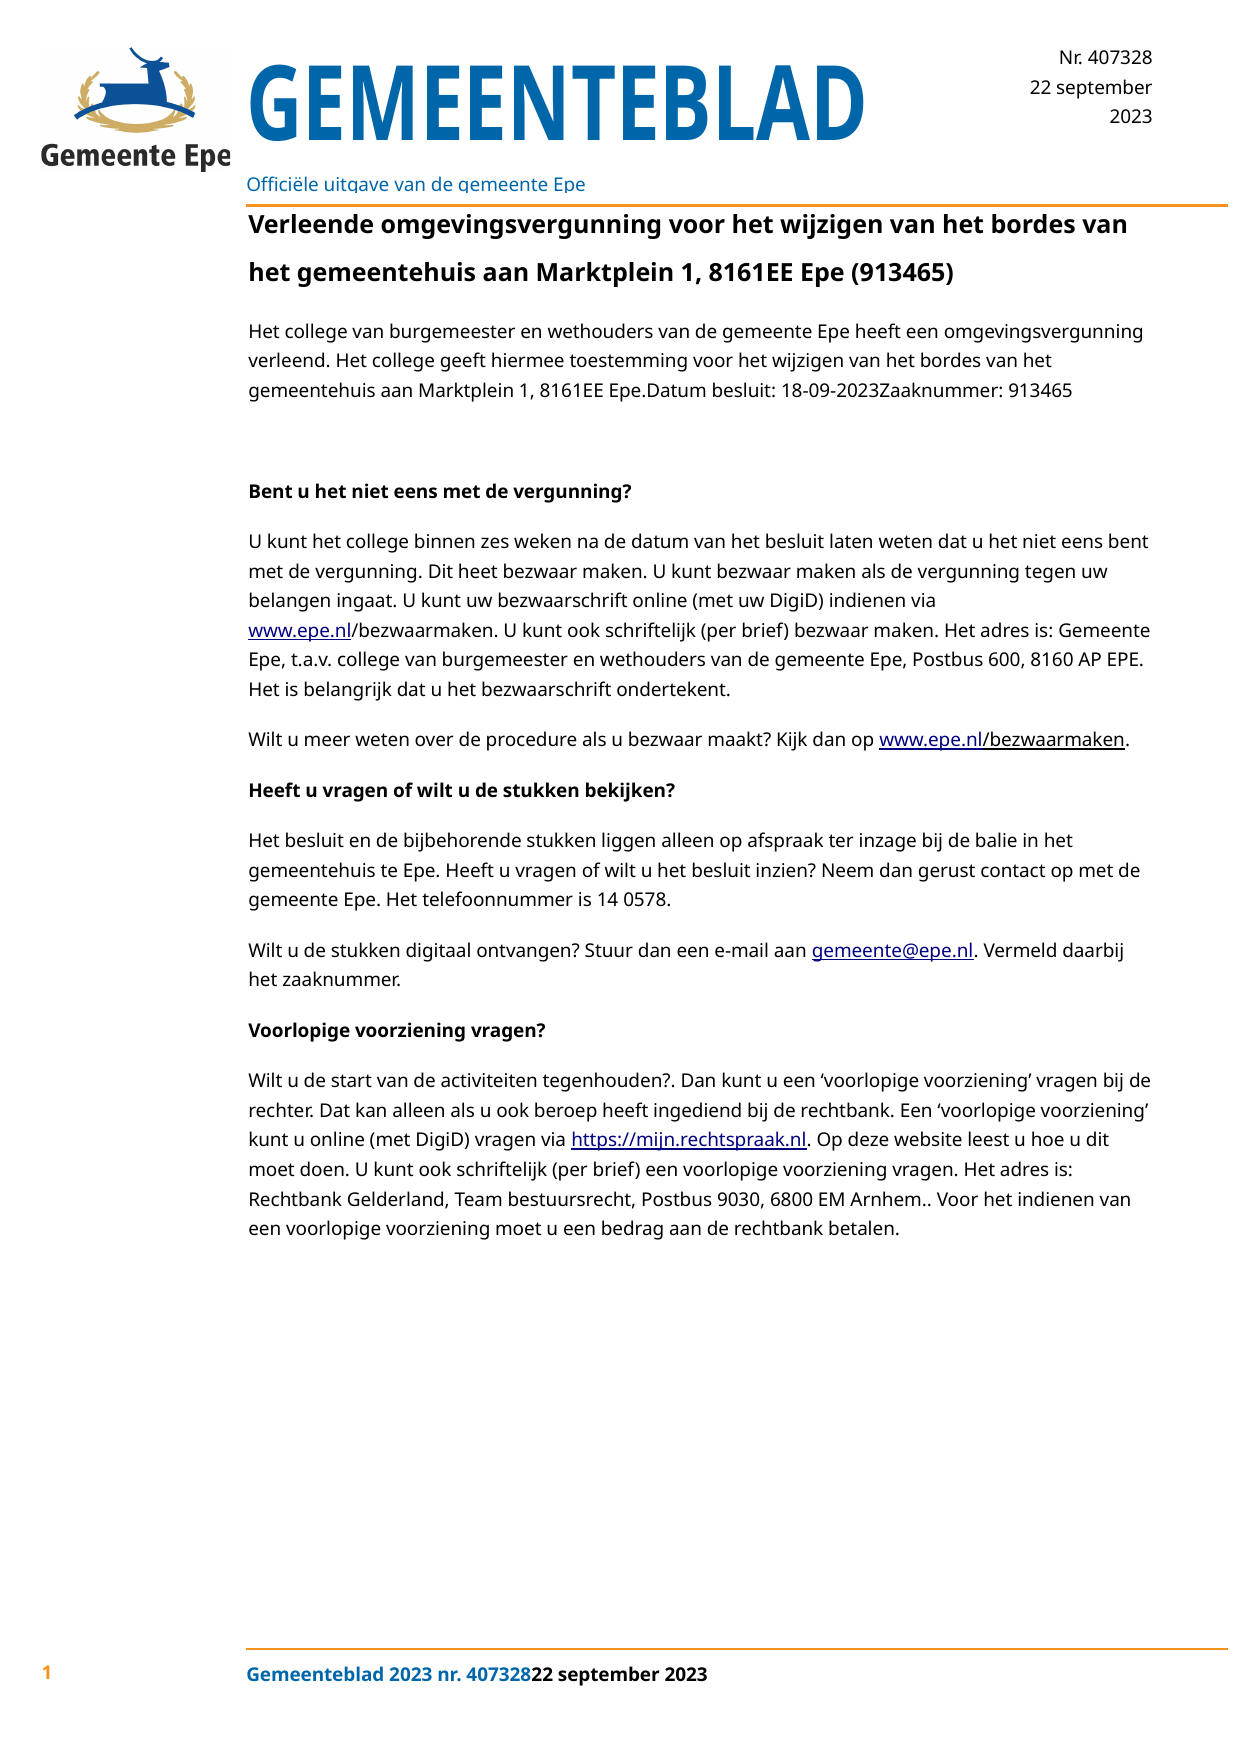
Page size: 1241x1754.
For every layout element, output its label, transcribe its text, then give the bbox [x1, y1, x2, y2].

text Bent u het niet eens met de vergunning? [248, 478, 1152, 504]
text U kunt het college binnen zes weken na de datum van het besluit laten weten dat u het niet eens bent met de vergunning. Dit heet bezwaar maken. U kunt bezwaar maken als de vergunning tegen uw belangen ingaat. U kunt uw bezwaarschrift online (met uw DigiD) indienen via www.epe.nl/bezwaarmaken. U kunt ook schriftelijk (per brief) bezwaar maken. Het adres is: Gemeente Epe, t.a.v. college van burgemeester en wethouders van de gemeente Epe, Postbus 600, 8160 AP EPE. Het is belangrijk dat u het bezwaarschrift ondertekent. [248, 528, 1152, 702]
text Het besluit en de bijbehorende stukken liggen alleen op afspraak ter inzage bij de balie in het gemeentehuis te Epe. Heeft u vragen of wilt u het besluit inzien? Neem dan gerust contact op met de gemeente Epe. Het telefoonnummer is 14 0578. [248, 827, 1152, 912]
text Wilt u meer weten over de procedure als u bezwaar maakt? Kijk dan op www.epe.nl/bezwaarmaken. [248, 727, 1152, 752]
text Het college van burgemeester en wethouders van de gemeente Epe heeft een omgevingsvergunning verleend. Het college geeft hiermee toestemming voor het wijzigen van het bordes van het gemeentehuis aan Marktplein 1, 8161EE Epe.Datum besluit: 18-09-2023Zaaknummer: 913465 [248, 318, 1152, 403]
text Voorlopige voorziening vragen? [248, 1017, 1152, 1043]
text Wilt u de stukken digitaal ontvangen? Stuur dan een e-mail aan gemeente@epe.nl. Vermeld daarbij het zaaknummer. [248, 937, 1152, 992]
text Heeft u vragen of wilt u de stukken bekijken? [248, 777, 1152, 803]
picture [41, 47, 231, 172]
text Verleende omgevingsvergunning voor het wijzigen van het bordes van het gemeentehuis aan Marktplein 1, 8161EE Epe (913465) [248, 207, 1152, 288]
text Wilt u de start van de activiteiten tegenhouden?. Dan kunt u een ‘voorlopige voorziening’ vragen bij de rechter. Dat kan alleen als u ook beroep heeft ingediend bij de rechtbank. Een ‘voorlopige voorziening’ kunt u online (met DigiD) vragen via https://mijn.rechtspraak.nl. Op deze website leest u hoe u dit moet doen. U kunt ook schriftelijk (per brief) een voorlopige voorziening vragen. Het adres is: Rechtbank Gelderland, Team bestuursrecht, Postbus 9030, 6800 EM Arnhem.. Voor het indienen van een voorlopige voorziening moet u een bedrag aan de rechtbank betalen. [248, 1067, 1152, 1241]
